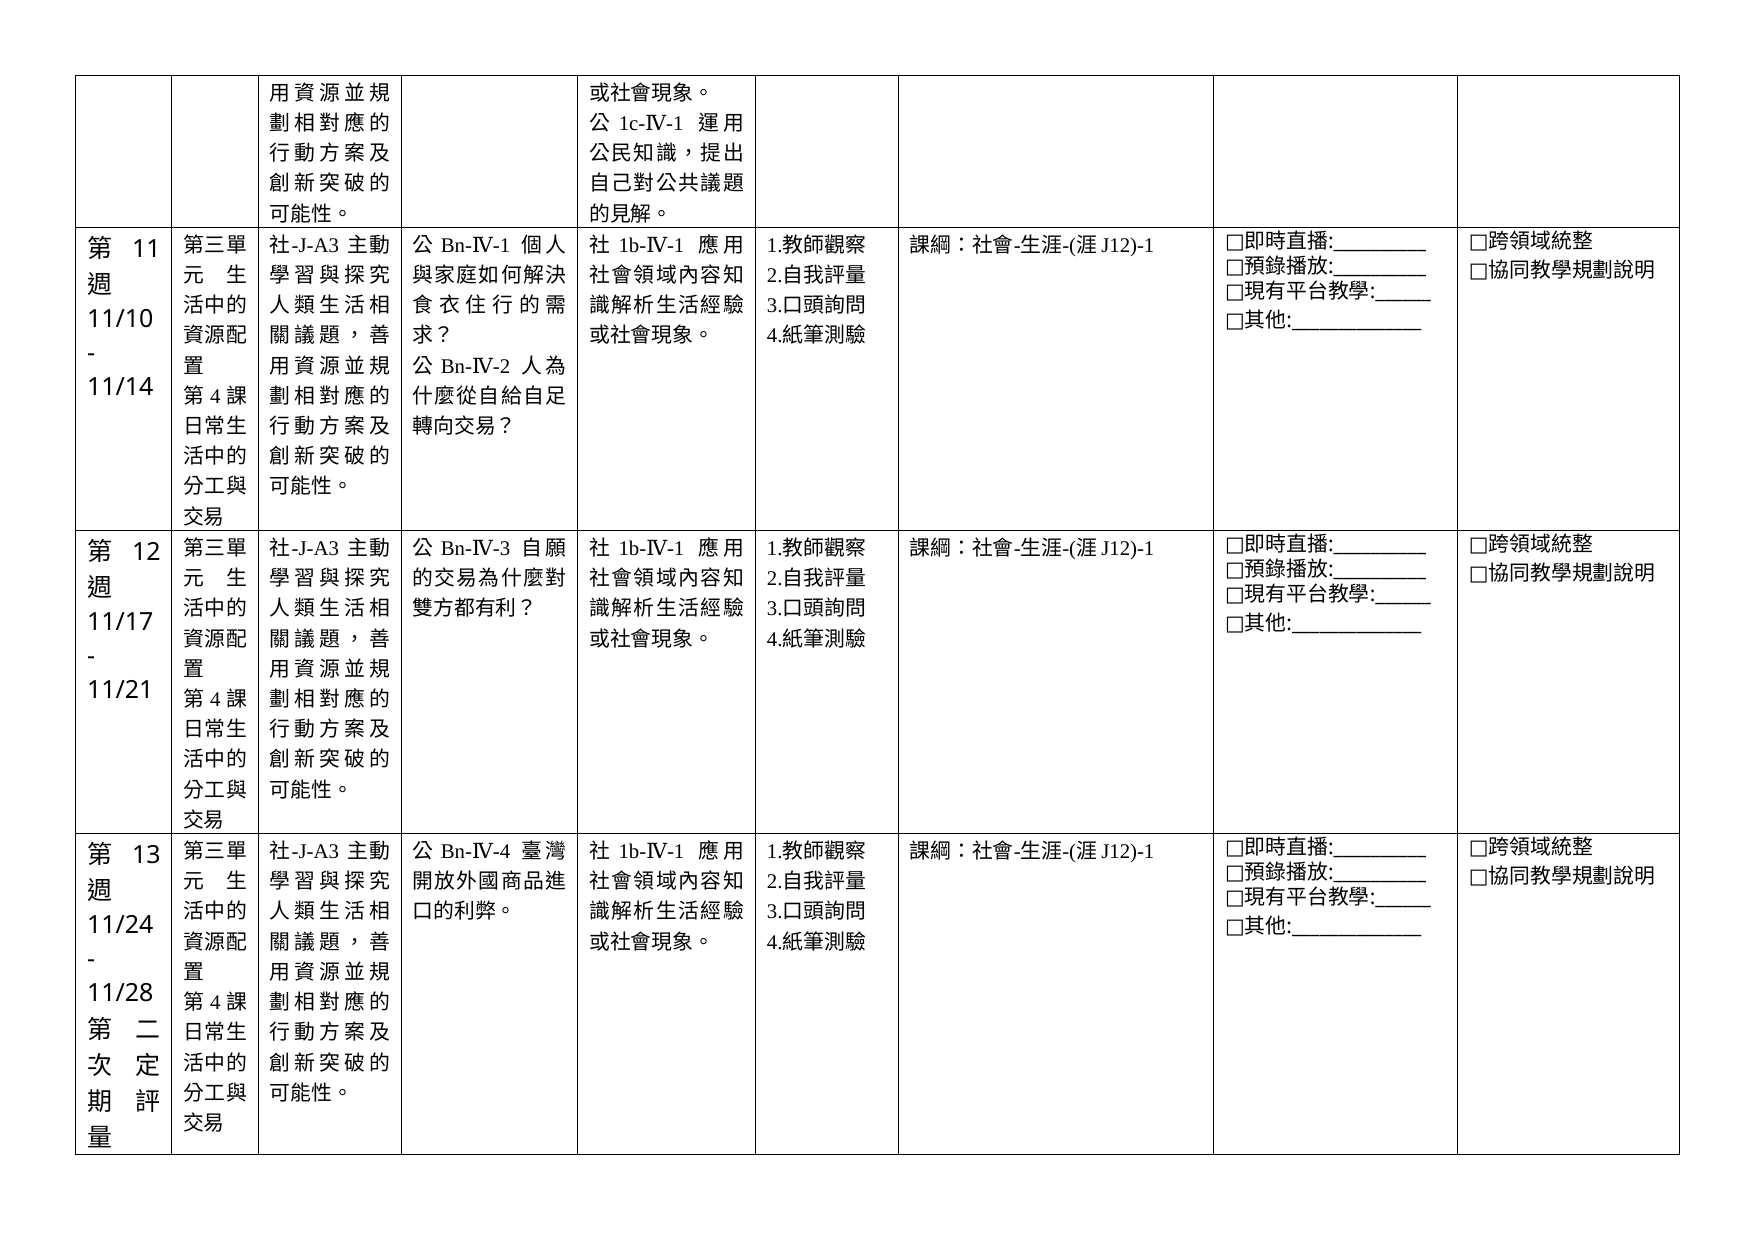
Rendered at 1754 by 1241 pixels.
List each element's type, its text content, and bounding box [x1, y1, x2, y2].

table_cell 第三單元 生活中的資源配置 第4課日常生活中的分工與交易 [172, 531, 258, 833]
table_cell 公Bn-Ⅳ-3 自願的交易為什麼對雙方都有利？ [402, 531, 577, 833]
table_cell 社1b-Ⅳ-1 應用社會領域內容知識解析生活經驗或社會現象。 [578, 228, 755, 530]
table_cell [402, 76, 577, 227]
table_cell [1458, 76, 1679, 227]
table_cell 1.教師觀察 2.自我評量 3.口頭詢問 4.紙筆測驗 [756, 834, 898, 1154]
table_cell 或社會現象。 公1c-Ⅳ-1 運用公民知識，提出自己對公共議題的見解。 [578, 76, 755, 227]
table_cell [899, 76, 1213, 227]
table_cell 公Bn-Ⅳ-4 臺灣開放外國商品進口的利弊。 [402, 834, 577, 1154]
table_cell 社-J-A3 主動學習與探究人類生活相關議題，善用資源並規劃相對應的行動方案及創新突破的可能性。 [259, 531, 401, 833]
table_cell □跨領域統整 □協同教學規劃說明 [1458, 834, 1679, 1154]
table_cell 第三單元 生活中的資源配置 第4課日常生活中的分工與交易 [172, 834, 258, 1154]
table_cell 第三單元 生活中的資源配置 第4課日常生活中的分工與交易 [172, 228, 258, 530]
table_cell 用資源並規劃相對應的行動方案及創新突破的可能性。 [259, 76, 401, 227]
table_cell 1.教師觀察 2.自我評量 3.口頭詢問 4.紙筆測驗 [756, 531, 898, 833]
table_cell 第13週 11/24-11/28 第二次定期評量 [76, 834, 171, 1154]
table_cell 課綱：社會-生涯-(涯J12)-1 [899, 228, 1213, 530]
table_cell 第11週 11/10-11/14 [76, 228, 171, 530]
table_cell 課綱：社會-生涯-(涯J12)-1 [899, 834, 1213, 1154]
table_cell □即時直播:__________ □預錄播放:__________ □現有平台教學:______ □其他:______________ [1214, 228, 1457, 530]
table_cell □跨領域統整 □協同教學規劃說明 [1458, 228, 1679, 530]
table_cell □即時直播:__________ □預錄播放:__________ □現有平台教學:______ □其他:______________ [1214, 531, 1457, 833]
table_cell 公Bn-Ⅳ-1 個人與家庭如何解決食衣住行的需求？ 公Bn-Ⅳ-2 人為什麼從自給自足轉向交易？ [402, 228, 577, 530]
table_cell □跨領域統整 □協同教學規劃說明 [1458, 531, 1679, 833]
table_cell [76, 76, 171, 227]
table_cell 社1b-Ⅳ-1 應用社會領域內容知識解析生活經驗或社會現象。 [578, 834, 755, 1154]
table_cell 社-J-A3 主動學習與探究人類生活相關議題，善用資源並規劃相對應的行動方案及創新突破的可能性。 [259, 834, 401, 1154]
table_cell [1214, 76, 1457, 227]
table_cell [756, 76, 898, 227]
table_cell 社1b-Ⅳ-1 應用社會領域內容知識解析生活經驗或社會現象。 [578, 531, 755, 833]
table_cell 第12週 11/17-11/21 [76, 531, 171, 833]
table_cell 1.教師觀察 2.自我評量 3.口頭詢問 4.紙筆測驗 [756, 228, 898, 530]
table_cell □即時直播:__________ □預錄播放:__________ □現有平台教學:______ □其他:______________ [1214, 834, 1457, 1154]
table_cell 社-J-A3 主動學習與探究人類生活相關議題，善用資源並規劃相對應的行動方案及創新突破的可能性。 [259, 228, 401, 530]
table_cell [172, 76, 258, 227]
table_cell 課綱：社會-生涯-(涯J12)-1 [899, 531, 1213, 833]
